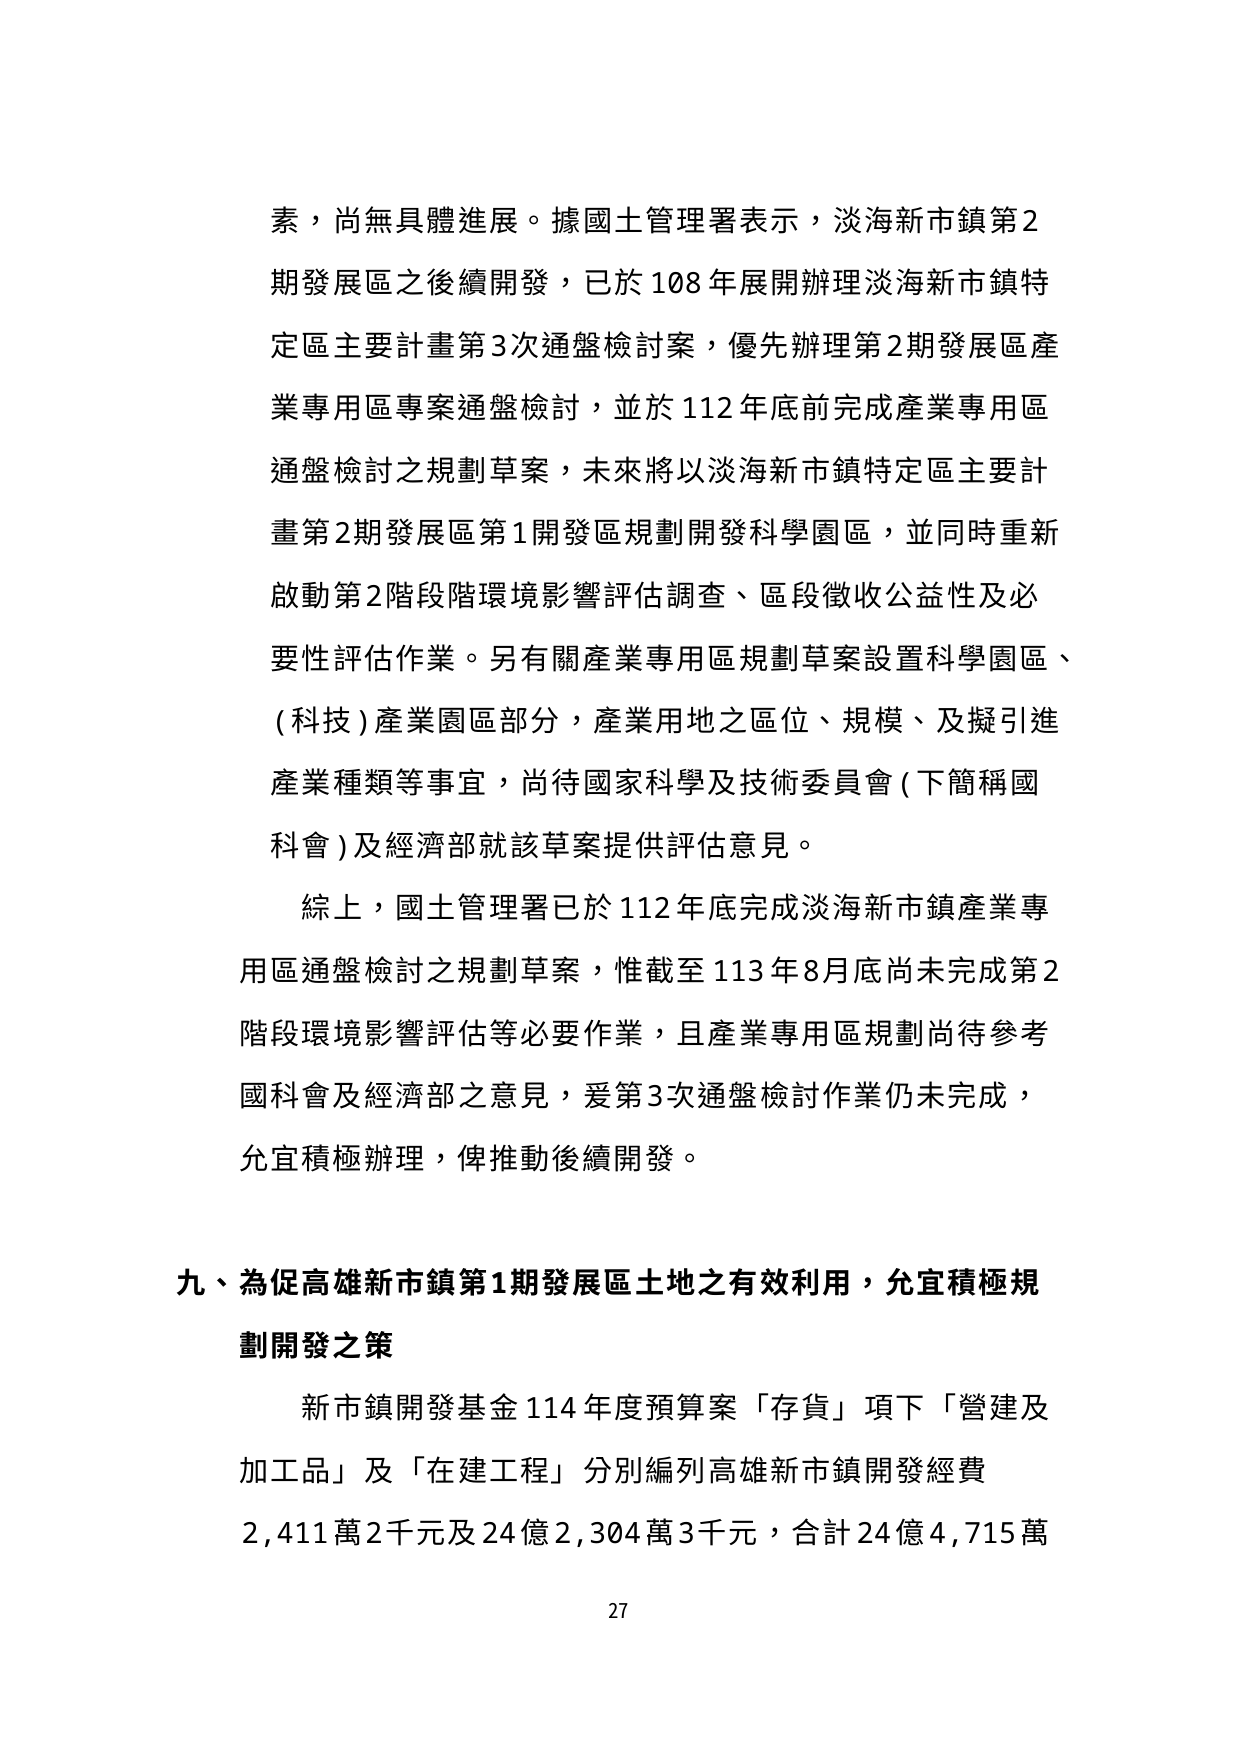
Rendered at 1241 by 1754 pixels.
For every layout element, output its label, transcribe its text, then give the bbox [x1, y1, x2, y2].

text 九、為促高雄新市鎮第1期發展區土地之有效利用，允宜積極規劃開發之策 [176, 1240, 1061, 1365]
text 綜上，國土管理署已於112年底完成淡海新市鎮產業專用區通盤檢討之規劃草案，惟截至113年8月底尚未完成第2階段環境影響評估等必要作業，且產業專用區規劃尚待參考國科會及經濟部之意見，爰第3次通盤檢討作業仍未完成，允宜積極辦理，俾推動後續開發。 [234, 865, 1061, 1177]
text 截至113年8月底，淡海新市鎮第1期發展區之開發持續進行中，然第2期發展區因第3次通盤檢討仍未完成等因素，尚無具體進展。據國土管理署表示，淡海新市鎮第2期發展區之後續開發，已於108年展開辦理淡海新市鎮特定區主要計畫第3次通盤檢討案，優先辦理第2期發展區產業專用區專案通盤檢討，並於112年底前完成產業專用區通盤檢討之規劃草案，未來將以淡海新市鎮特定區主要計畫第2期發展區第1開發區規劃開發科學園區，並同時重新啟動第2階段階環境影響評估調查、區段徵收公益性及必要性評估作業。另有關產業專用區規劃草案設置科學園區、(科技)產業園區部分，產業用地之區位、規模、及擬引進產業種類等事宜，尚待國家科學及技術委員會(下簡稱國科會)及經濟部就該草案提供評估意見。 [264, 177, 1061, 865]
text 新市鎮開發基金114年度預算案「存貨」項下「營建及加工品」及「在建工程」分別編列高雄新市鎮開發經費2,411萬2千元及24億2,304萬3千元，合計24億4,715萬 [234, 1365, 1061, 1552]
